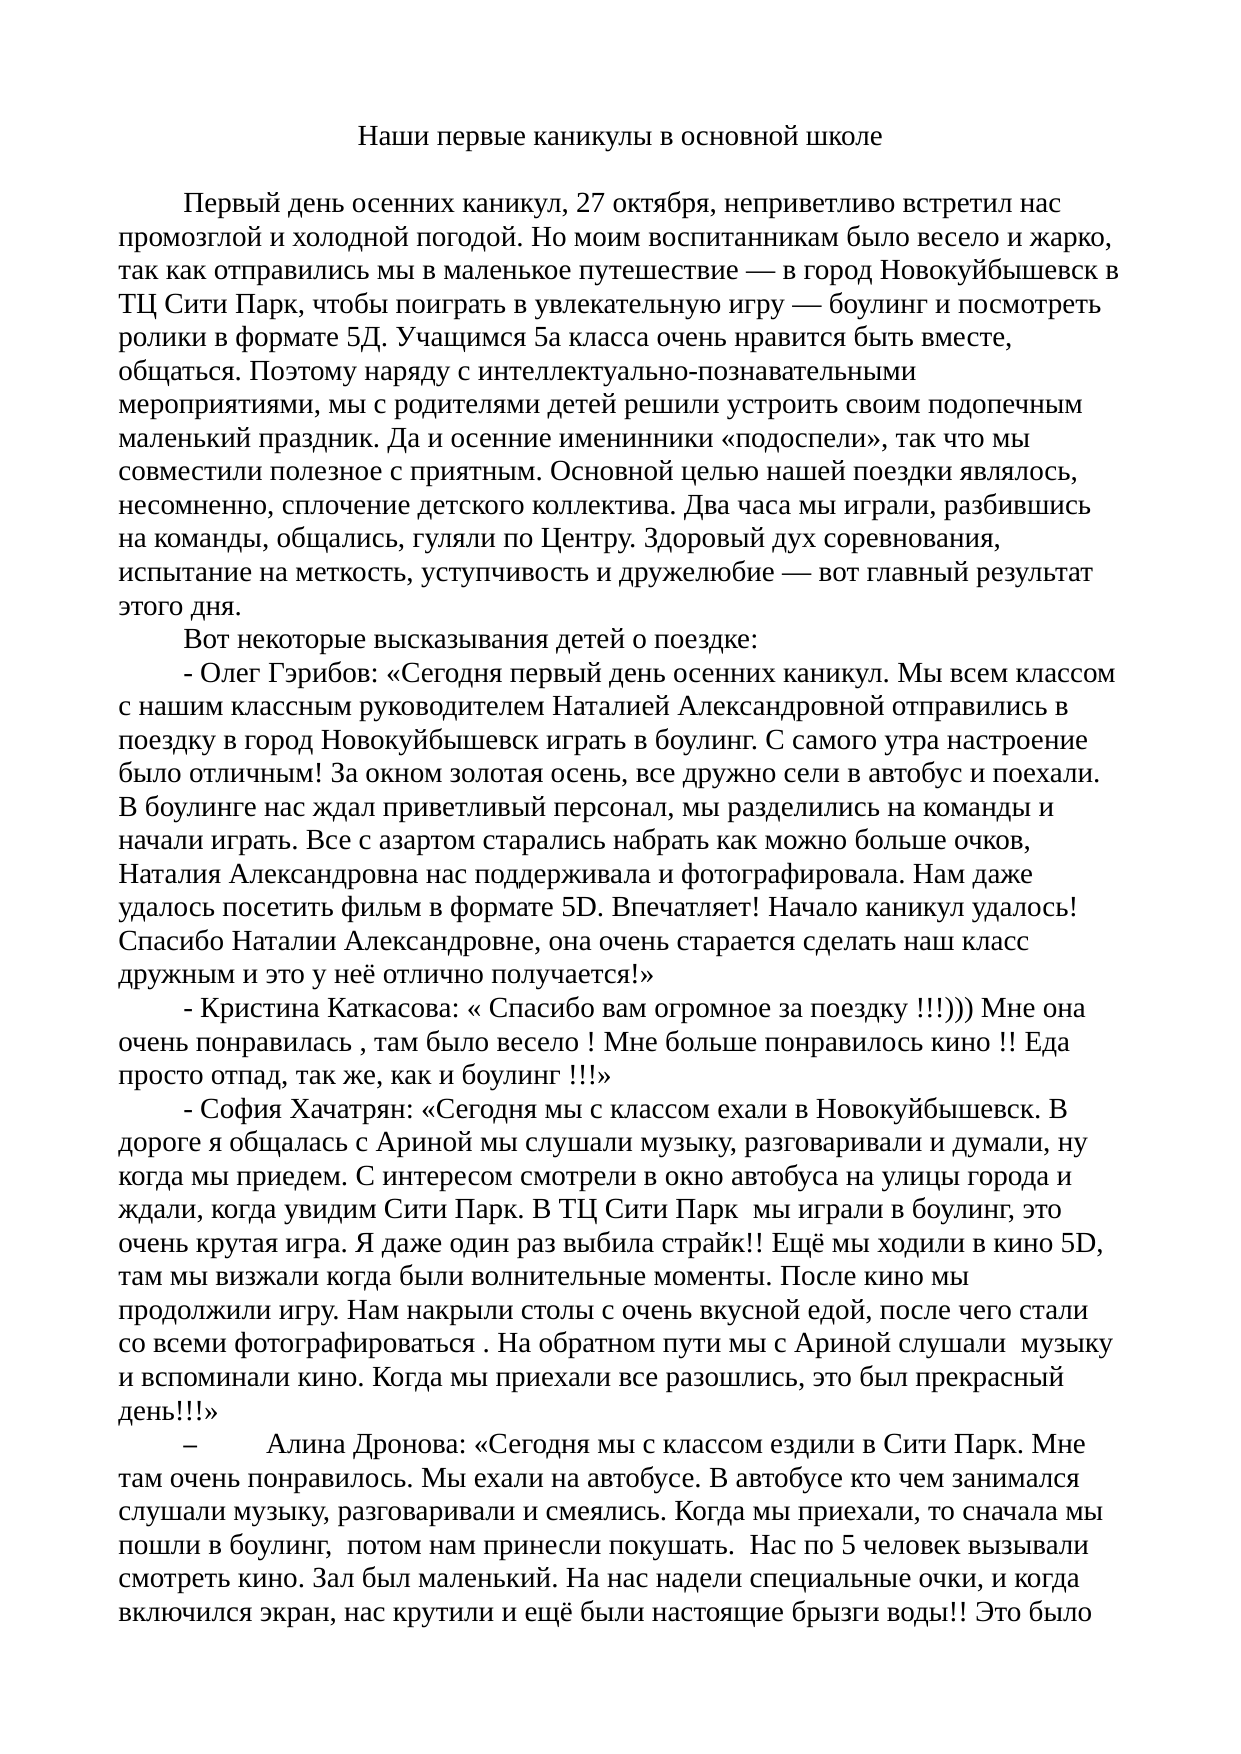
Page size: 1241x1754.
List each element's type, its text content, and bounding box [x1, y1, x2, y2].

text Первый день осенних каникул, 27 октября, неприветливо встретил нас промозглой и холодной погодой. Но моим воспитанникам было весело и жарко, так как отправились мы в маленькое путешествие — в город Новокуйбышевск в ТЦ Сити Парк, чтобы поиграть в увлекательную игру — боулинг и посмотреть ролики в формате 5Д. Учащимся 5а класса очень нравится быть вместе, общаться. Поэтому наряду с интеллектуально-познавательными мероприятиями, мы с родителями детей решили устроить своим подопечным маленький праздник. Да и осенние именинники «подоспели», так что мы совместили полезное с приятным. Основной целью нашей поездки являлось, несомненно, сплочение детского коллектива. Два часа мы играли, разбившись на команды, общались, гуляли по Центру. Здоровый дух соревнования, испытание на меткость, уступчивость и дружелюбие — вот главный результат этого дня. [118, 185, 1122, 621]
text - Олег Гэрибов: «Сегодня первый день осенних каникул. Мы всем классом с нашим классным руководителем Наталией Александровной отправились в поездку в город Новокуйбышевск играть в боулинг. С самого утра настроение было отличным! За окном золотая осень, все дружно сели в автобус и поехали. В боулинге нас ждал приветливый персонал, мы разделились на команды и начали играть. Все с азартом старались набрать как можно больше очков, Наталия Александровна нас поддерживала и фотографировала. Нам даже удалось посетить фильм в формате 5D. Впечатляет! Начало каникул удалось! Спасибо Наталии Александровне, она очень старается сделать наш класс дружным и это у неё отлично получается!» [118, 655, 1122, 990]
text Вот некоторые высказывания детей о поездке: [118, 621, 1122, 655]
text Наши первые каникулы в основной школе [118, 118, 1122, 152]
text - Кристина Каткасова: « Спасибо вам огромное за поездку !!!))) Мне она очень понравилась , там было весело ! Мне больше понравилось кино !! Еда просто отпад, так же, как и боулинг !!!» [118, 990, 1122, 1091]
text - София Хачатрян: «Сегодня мы с классом ехали в Новокуйбышевск. В дороге я общалась с Ариной мы слушали музыку, разговаривали и думали, ну когда мы приедем. С интересом смотрели в окно автобуса на улицы города и ждали, когда увидим Сити Парк. В ТЦ Сити Парк мы играли в боулинг, это очень крутая игра. Я даже один раз выбила страйк!! Ещё мы ходили в кино 5D, там мы визжали когда были волнительные моменты. После кино мы продолжили игру. Нам накрыли столы с очень вкусной едой, после чего стали со всеми фотографироваться . На обратном пути мы с Ариной слушали музыку и вспоминали кино. Когда мы приехали все разошлись, это был прекрасный день!!!» [118, 1091, 1122, 1426]
list Алина Дронова: «Сегодня мы с классом ездили в Сити Парк. Мне там очень понравилось. Мы ехали на автобусе. В автобусе кто чем занимался слушали музыку, разговаривали и смеялись. Когда мы приехали, то сначала мы пошли в боулинг, потом нам принесли покушать. Нас по 5 человек вызывали смотреть кино. Зал был маленький. На нас надели специальные очки, и когда включился экран, нас крутили и ещё были настоящие брызги воды!! Это было [118, 1426, 1122, 1627]
